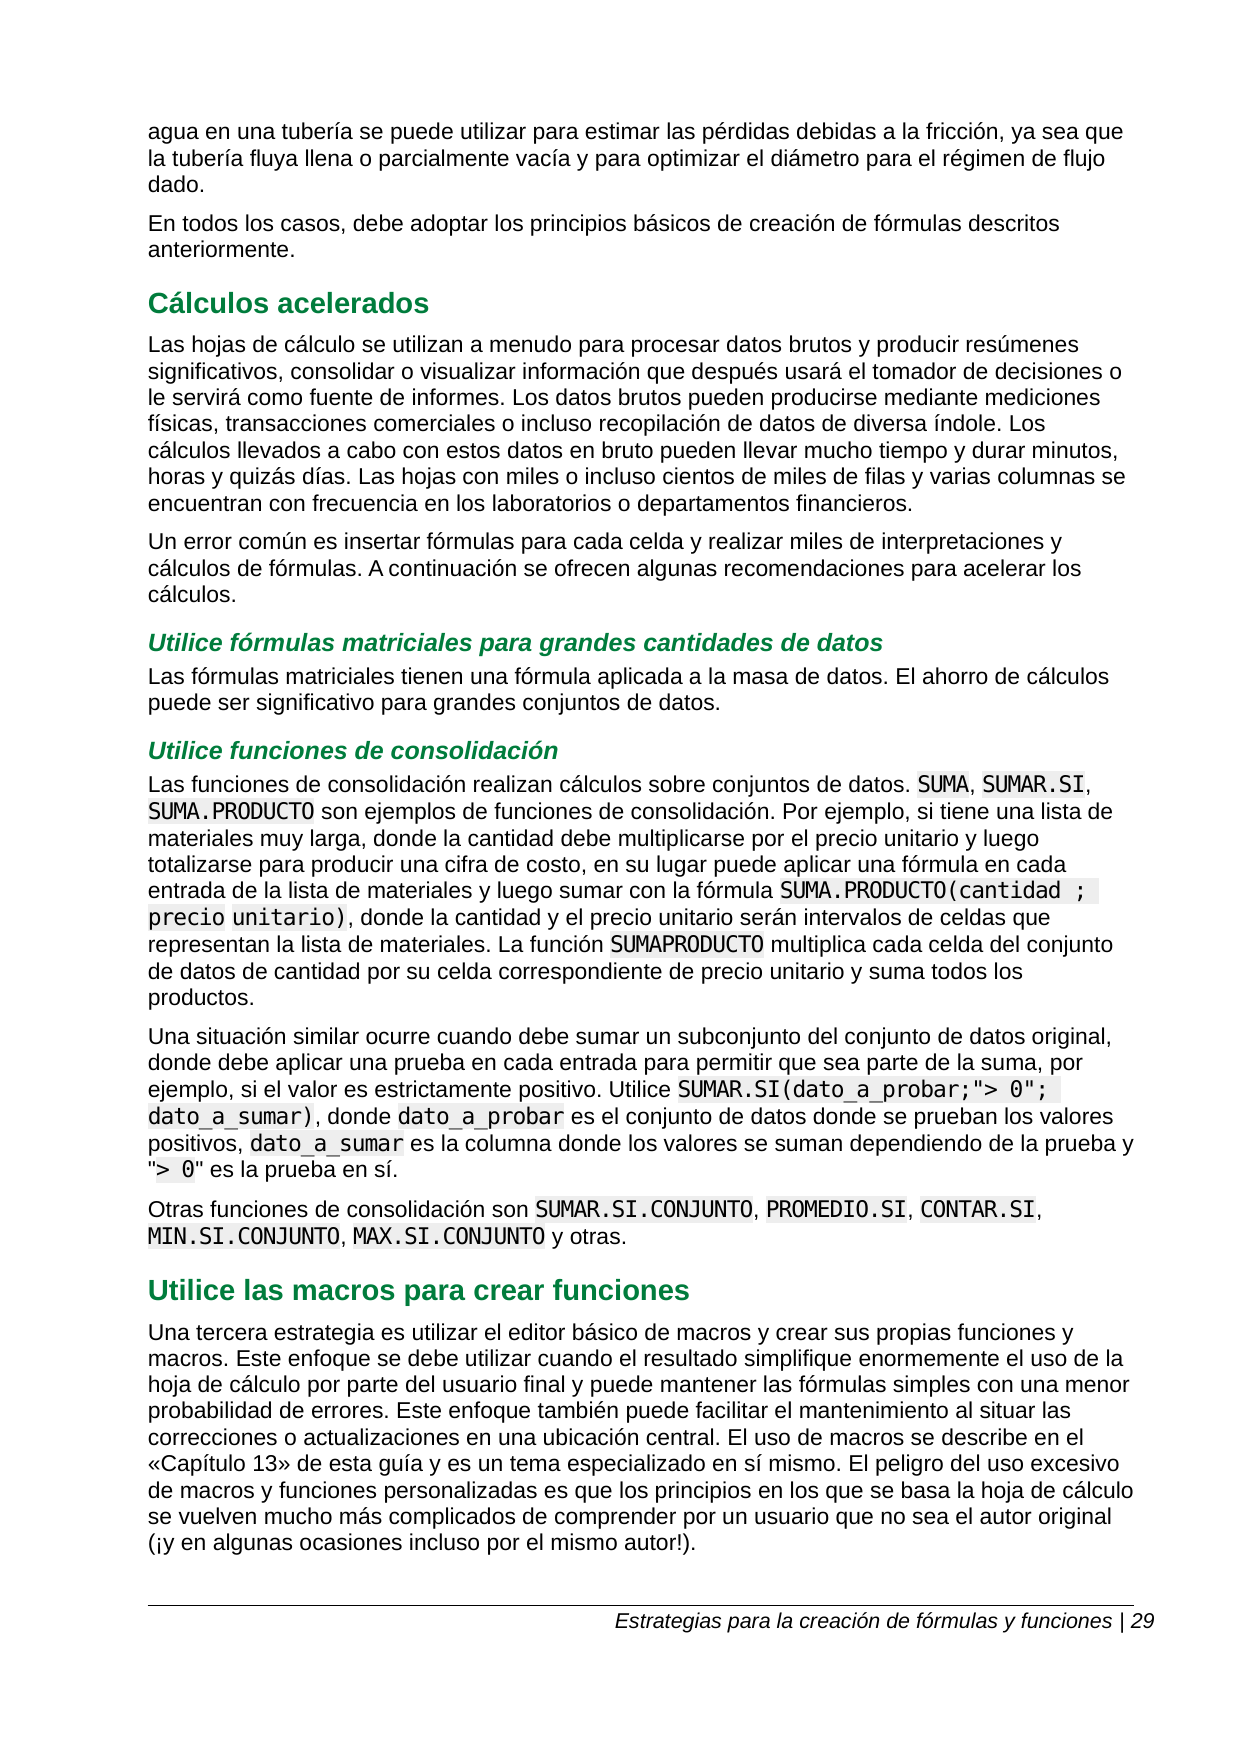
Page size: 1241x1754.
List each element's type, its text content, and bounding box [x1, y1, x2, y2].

text Un error común es insertar fórmulas para cada celda y realizar miles de interpretaciones y cálculos de fórmulas. A continuación se ofrecen algunas recomendaciones para acelerar los cálculos. [148, 528, 1134, 607]
text Las fórmulas matriciales tienen una fórmula aplicada a la masa de datos. El ahorro de cálculos puede ser significativo para grandes conjuntos de datos. [148, 663, 1134, 715]
text Las hojas de cálculo se utilizan a menudo para procesar datos brutos y producir resúmenes significativos, consolidar o visualizar información que después usará el tomador de decisiones o le servirá como fuente de informes. Los datos brutos pueden producirse mediante mediciones físicas, transacciones comerciales o incluso recopilación de datos de diversa índole. Los cálculos llevados a cabo con estos datos en bruto pueden llevar mucho tiempo y durar minutos, horas y quizás días. Las hojas con miles o incluso cientos de miles de filas y varias columnas se encuentran con frecuencia en los laboratorios o departamentos financieros. [148, 331, 1134, 516]
text Las funciones de consolidación realizan cálculos sobre conjuntos de datos. SUMA, SUMAR.SI, SUMA.PRODUCTO son ejemplos de funciones de consolidación. Por ejemplo, si tiene una lista de materiales muy larga, donde la cantidad debe multiplicarse por el precio unitario y luego totalizarse para producir una cifra de costo, en su lugar puede aplicar una fórmula en cada entrada de la lista de materiales y luego sumar con la fórmula SUMA.PRODUCTO(cantidad ; precio unitario), donde la cantidad y el precio unitario serán intervalos de celdas que representan la lista de materiales. La función SUMAPRODUCTO multiplica cada celda del conjunto de datos de cantidad por su celda correspondiente de precio unitario y suma todos los productos. [148, 771, 1134, 1011]
text Una situación similar ocurre cuando debe sumar un subconjunto del conjunto de datos original, donde debe aplicar una prueba en cada entrada para permitir que sea parte de la suma, por ejemplo, si el valor es estrictamente positivo. Utilice SUMAR.SI(dato_a_probar;"> 0"; dato_a_sumar), donde dato_a_probar es el conjunto de datos donde se prueban los valores positivos, dato_a_sumar es la columna donde los valores se suman dependiendo de la prueba y "> 0" es la prueba en sí. [148, 1023, 1134, 1183]
subtitle Utilice las macros para crear funciones [148, 1273, 1134, 1307]
text Otras funciones de consolidación son SUMAR.SI.CONJUNTO, PROMEDIO.SI, CONTAR.SI, MIN.SI.CONJUNTO, MAX.SI.CONJUNTO y otras. [545, 1196, 1134, 1249]
text agua en una tubería se puede utilizar para estimar las pérdidas debidas a la fricción, ya sea que la tubería fluya llena o parcialmente vacía y para optimizar el diámetro para el régimen de flujo dado. [148, 118, 1134, 197]
text Otras funciones de consolidación son SUMAR.SI.CONJUNTO, PROMEDIO.SI, CONTAR.SI, MIN.SI.CONJUNTO, MAX.SI.CONJUNTO y otras. [148, 1196, 535, 1249]
text Una tercera estrategia es utilizar el editor básico de macros y crear sus propias funciones y macros. Este enfoque se debe utilizar cuando el resultado simplifique enormemente el uso de la hoja de cálculo por parte del usuario final y puede mantener las fórmulas simples con una menor probabilidad de errores. Este enfoque también puede facilitar el mantenimiento al situar las correcciones o actualizaciones en una ubicación central. El uso de macros se describe en el «Capítulo 13» de esta guía y es un tema especializado en sí mismo. El peligro del uso excesivo de macros y funciones personalizadas es que los principios en los que se basa la hoja de cálculo se vuelven mucho más complicados de comprender por un usuario que no sea el autor original (¡y en algunas ocasiones incluso por el mismo autor!). [148, 1318, 1134, 1556]
subtitle Cálculos acelerados [148, 286, 1134, 319]
subtitle Utilice funciones de consolidación [148, 736, 1134, 765]
text En todos los casos, debe adoptar los principios básicos de creación de fórmulas descritos anteriormente. [148, 210, 1134, 262]
subtitle Utilice fórmulas matriciales para grandes cantidades de datos [148, 628, 1134, 657]
